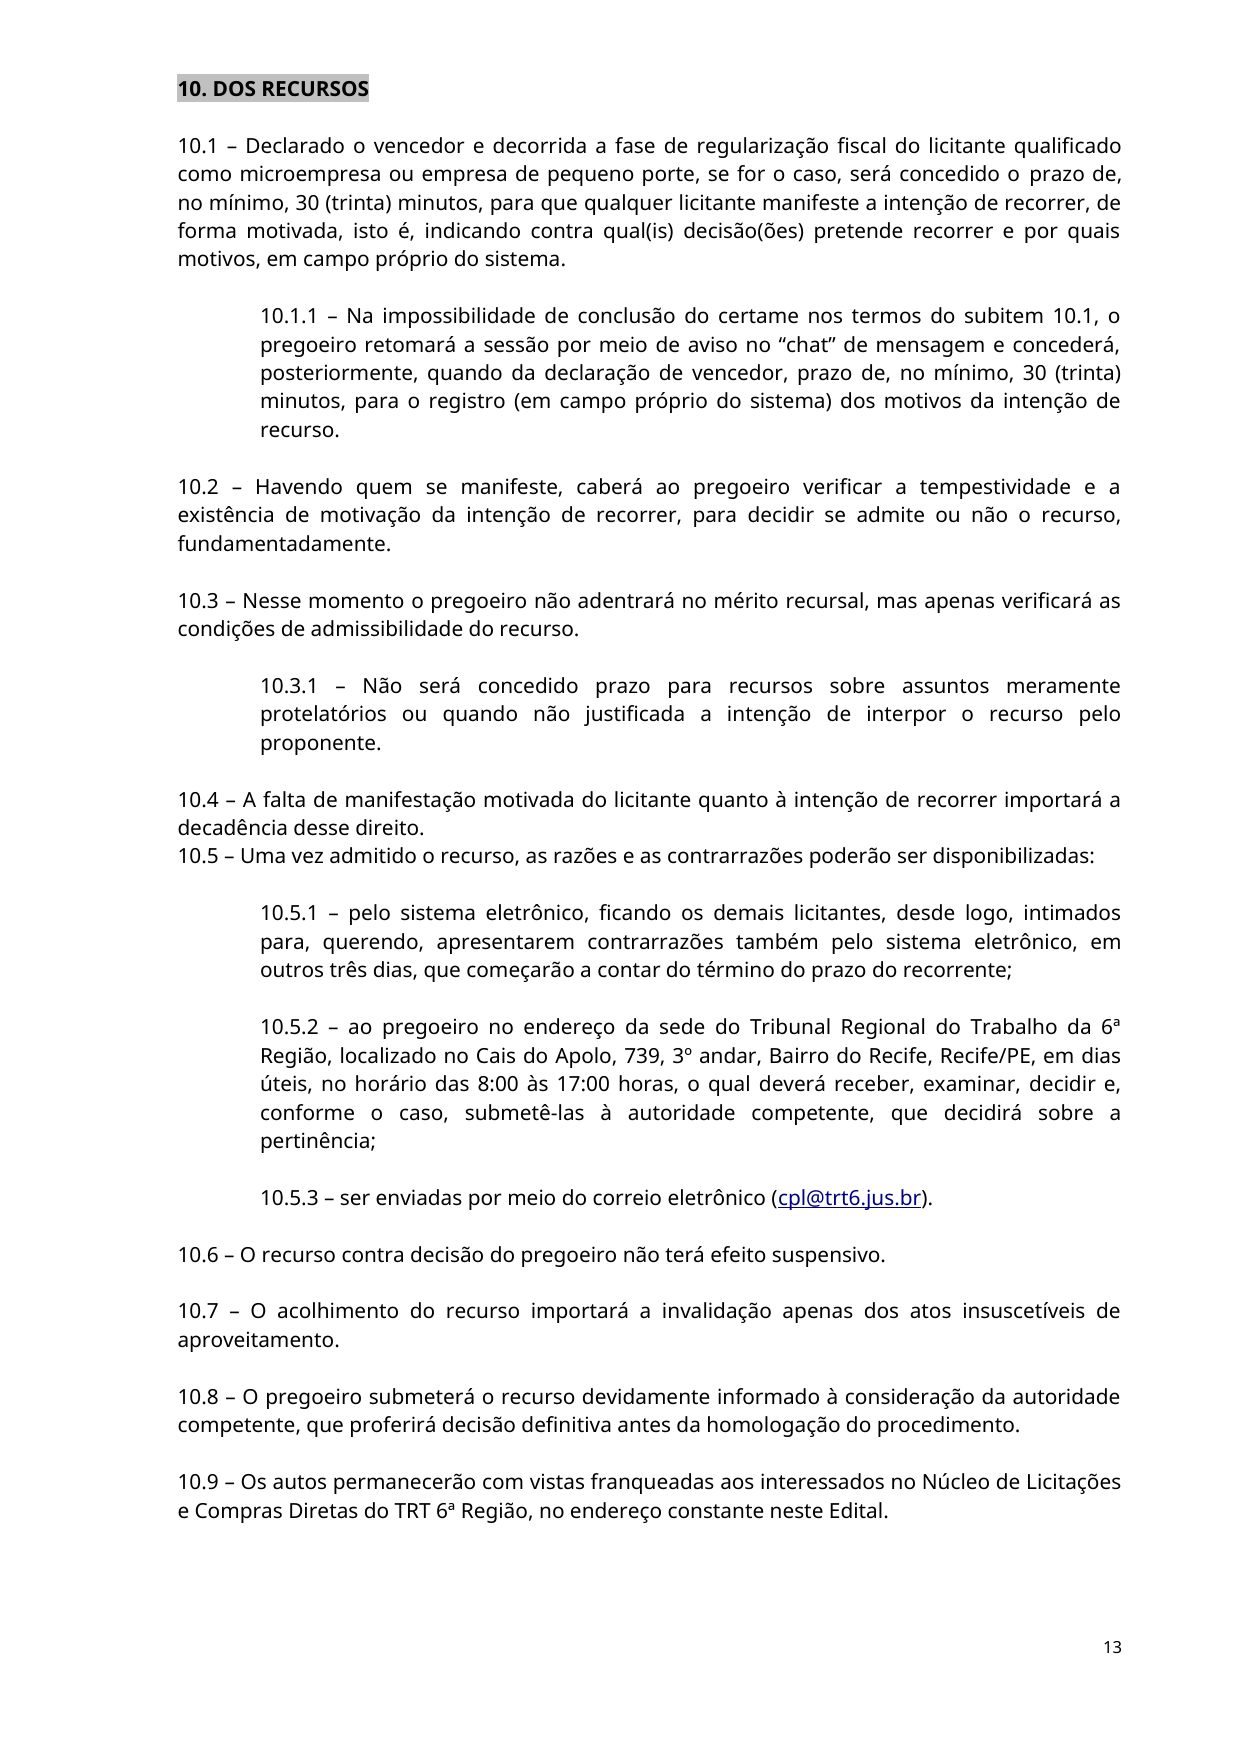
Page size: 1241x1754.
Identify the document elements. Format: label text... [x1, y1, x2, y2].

text 10.9 – Os autos permanecerão com vistas franqueadas aos interessados no Núcleo de Licitações e Compras Diretas do TRT 6ª Região, no endereço constante neste Edital. [177, 1467, 1122, 1524]
text 10.3.1 – Não será concedido prazo para recursos sobre assuntos meramente protelatórios ou quando não justificada a intenção de interpor o recurso pelo proponente. [260, 671, 1122, 756]
text 10.1.1 – Na impossibilidade de conclusão do certame nos termos do subitem 10.1, o pregoeiro retomará a sessão por meio de aviso no “chat” de mensagem e concederá, posteriormente, quando da declaração de vencedor, prazo de, no mínimo, 30 (trinta) minutos, para o registro (em campo próprio do sistema) dos motivos da intenção de recurso. [260, 301, 1122, 443]
text 10.5.2 – ao pregoeiro no endereço da sede do Tribunal Regional do Trabalho da 6ª Região, localizado no Cais do Apolo, 739, 3º andar, Bairro do Recife, Recife/PE, em dias úteis, no horário das 8:00 às 17:00 horas, o qual deverá receber, examinar, decidir e, conforme o caso, submetê-las à autoridade competente, que decidirá sobre a pertinência; [260, 1012, 1122, 1154]
text 10.4 – A falta de manifestação motivada do licitante quanto à intenção de recorrer importará a decadência desse direito. [177, 785, 1122, 842]
text 10.5.3 – ser enviadas por meio do correio eletrônico (cpl@trt6.jus.br). [260, 1183, 1122, 1211]
text 10.1 – Declarado o vencedor e decorrida a fase de regularização fiscal do licitante qualificado como microempresa ou empresa de pequeno porte, se for o caso, será concedido o prazo de, no mínimo, 30 (trinta) minutos, para que qualquer licitante manifeste a intenção de recorrer, de forma motivada, isto é, indicando contra qual(is) decisão(ões) pretende recorrer e por quais motivos, em campo próprio do sistema. [177, 131, 1122, 273]
text 10.5.1 – pelo sistema eletrônico, ficando os demais licitantes, desde logo, intimados para, querendo, apresentarem contrarrazões também pelo sistema eletrônico, em outros três dias, que começarão a contar do término do prazo do recorrente; [260, 898, 1122, 984]
text 10.5 – Uma vez admitido o recurso, as razões e as contrarrazões poderão ser disponibilizadas: [177, 842, 1122, 870]
text 10.3 – Nesse momento o pregoeiro não adentrará no mérito recursal, mas apenas verificará as condições de admissibilidade do recurso. [177, 586, 1122, 643]
text 10.2 – Havendo quem se manifeste, caberá ao pregoeiro verificar a tempestividade e a existência de motivação da intenção de recorrer, para decidir se admite ou não o recurso, fundamentadamente. [177, 472, 1122, 557]
text 10. DOS RECURSOS [177, 74, 1122, 102]
text 10.7 – O acolhimento do recurso importará a invalidação apenas dos atos insuscetíveis de aproveitamento. [177, 1297, 1122, 1353]
text 10.8 – O pregoeiro submeterá o recurso devidamente informado à consideração da autoridade competente, que proferirá decisão definitiva antes da homologação do procedimento. [177, 1382, 1122, 1439]
text 10.6 – O recurso contra decisão do pregoeiro não terá efeito suspensivo. [177, 1240, 1122, 1268]
